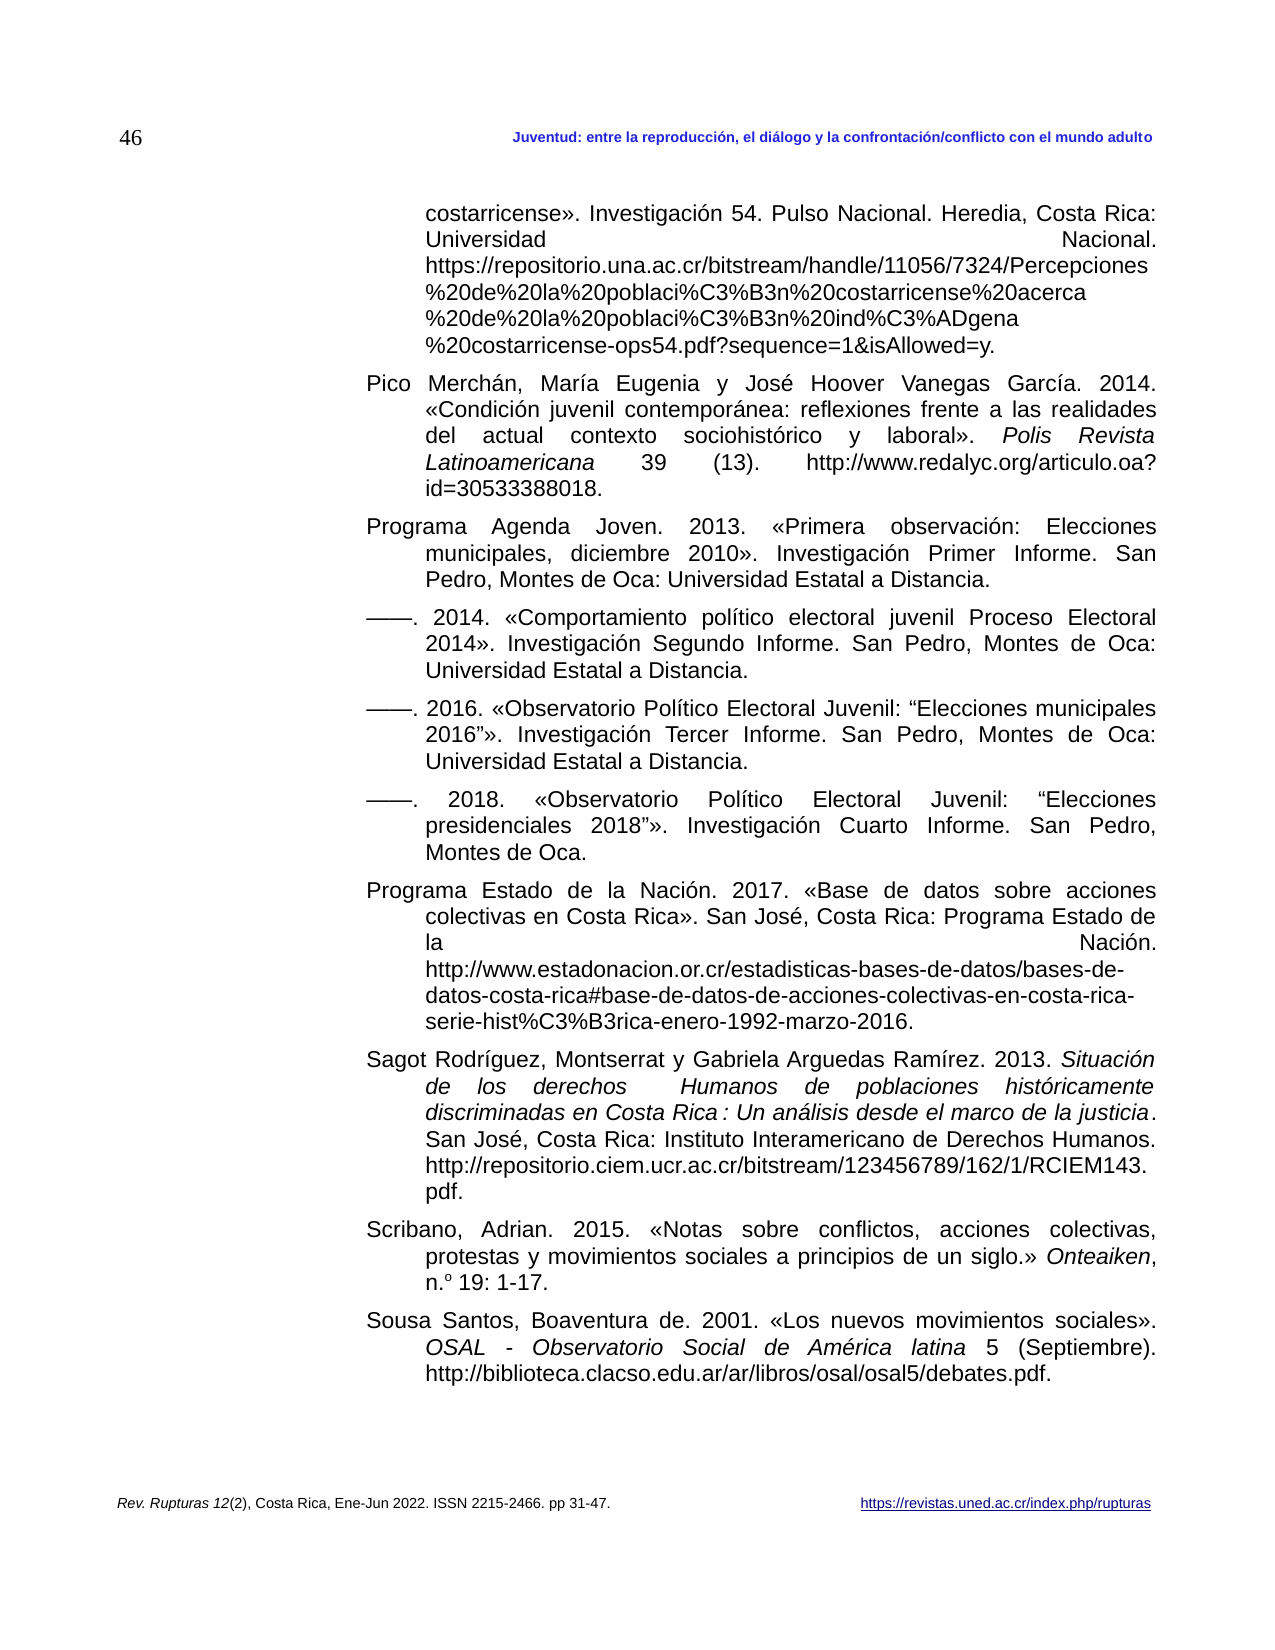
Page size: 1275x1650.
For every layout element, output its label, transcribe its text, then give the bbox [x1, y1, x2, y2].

text Programa Estado de la Nación. 2017. «Base de datos sobre acciones colectivas en Costa Rica». San José, Costa Rica: Programa Estado de la Nación. http://www.estadonacion.or.cr/estadisticas-bases-de-datos/bases-de-datos-costa-rica#base-de-datos-de-acciones-colectivas-en-costa-rica-serie-hist%C3%B3rica-enero-1992-marzo-2016. [366, 877, 1157, 1035]
text Sousa Santos, Boaventura de. 2001. «Los nuevos movimientos sociales». OSAL - Observatorio Social de América latina 5 (Septiembre). http://biblioteca.clacso.edu.ar/ar/libros/osal/osal5/debates.pdf. [366, 1307, 1157, 1386]
text ——. 2016. «Observatorio Político Electoral Juvenil: “Elecciones municipales 2016”». Investigación Tercer Informe. San Pedro, Montes de Oca: Universidad Estatal a Distancia. [366, 695, 1157, 774]
text Sagot Rodríguez, Montserrat y Gabriela Arguedas Ramírez. 2013. Situación de los derechos Humanos de poblaciones históricamente discriminadas en Costa Rica : Un análisis desde el marco de la justicia. San José, Costa Rica: Instituto Interamericano de Derechos Humanos. http://repositorio.ciem.ucr.ac.cr/bitstream/123456789/162/1/RCIEM143.pdf. [366, 1046, 1157, 1204]
text Programa Agenda Joven. 2013. «Primera observación: Elecciones municipales, diciembre 2010». Investigación Primer Informe. San Pedro, Montes de Oca: Universidad Estatal a Distancia. [366, 513, 1157, 592]
text ——. 2014. «Comportamiento político electoral juvenil Proceso Electoral 2014». Investigación Segundo Informe. San Pedro, Montes de Oca: Universidad Estatal a Distancia. [366, 604, 1157, 683]
text ——. 2018. «Observatorio Político Electoral Juvenil: “Elecciones presidenciales 2018”». Investigación Cuarto Informe. San Pedro, Montes de Oca. [366, 786, 1157, 865]
text costarricense». Investigación 54. Pulso Nacional. Heredia, Costa Rica: Universidad Nacional. https://repositorio.una.ac.cr/bitstream/handle/11056/7324/Percepciones%20de%20la%20poblaci%C3%B3n%20costarricense%20acerca%20de%20la%20poblaci%C3%B3n%20ind%C3%ADgena%20costarricense-ops54.pdf?sequence=1&isAllowed=y. [366, 200, 1157, 358]
text Scribano, Adrian. 2015. «Notas sobre conflictos, acciones colectivas, protestas y movimientos sociales a principios de un siglo.» Onteaiken, n.o 19: 1-17. [366, 1216, 1157, 1295]
text Pico Merchán, María Eugenia y José Hoover Vanegas García. 2014. «Condición juvenil contemporánea: reflexiones frente a las realidades del actual contexto sociohistórico y laboral». Polis Revista Latinoamericana 39 (13). http://www.redalyc.org/articulo.oa?id=30533388018. [366, 370, 1157, 501]
